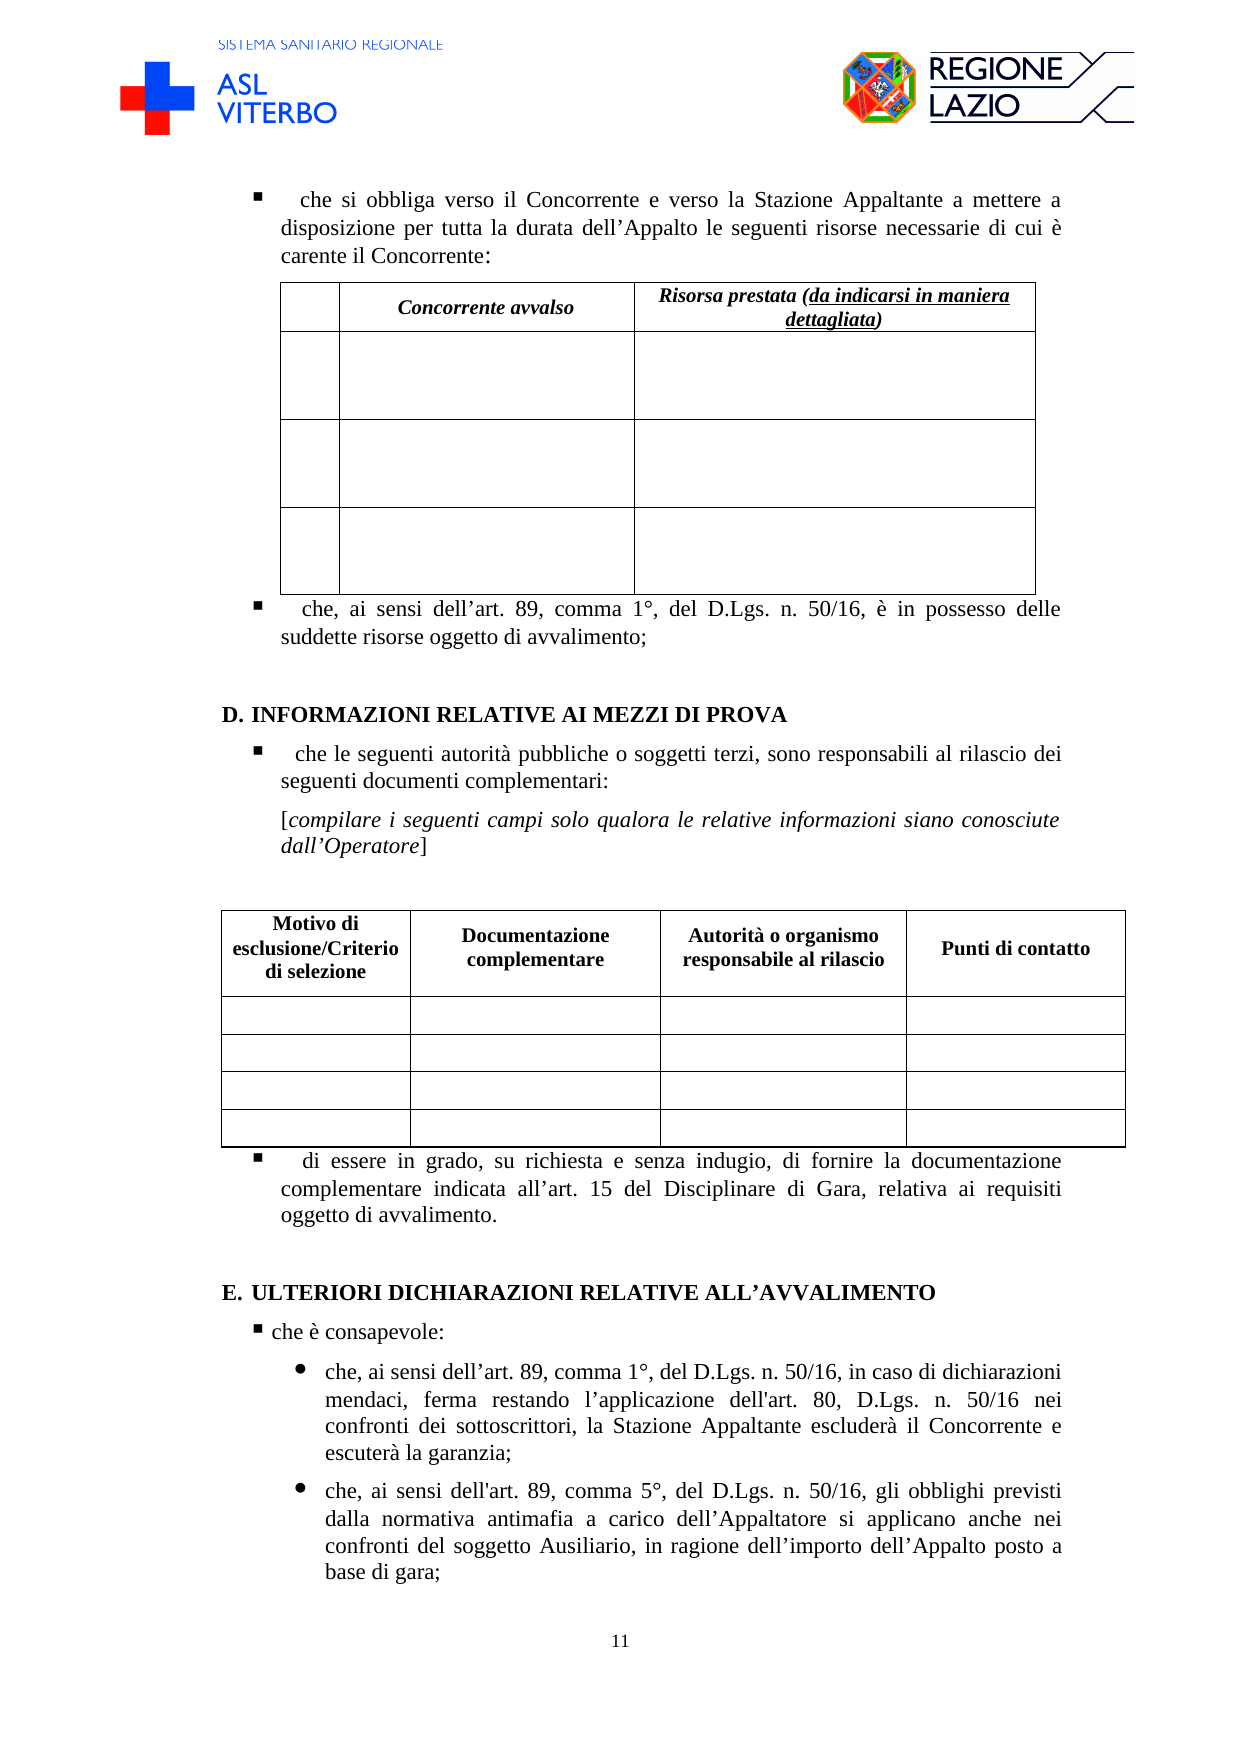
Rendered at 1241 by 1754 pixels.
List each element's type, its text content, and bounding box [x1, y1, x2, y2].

table_cell [281, 420, 339, 507]
table_cell [635, 420, 1035, 507]
table_cell [907, 1110, 1125, 1146]
text [compilare i seguenti campi solo qualora le relative informazioni siano conosciute dall’Operatore] [281, 806, 1063, 859]
table_cell [907, 1072, 1125, 1109]
picture [843, 52, 1135, 123]
table_cell [411, 997, 660, 1034]
list INFORMAZIONI RELATIVE AI MEZZI DI PROVA [222, 701, 1063, 727]
list che, ai sensi dell'art. 89, comma 5°, del D.Lgs. n. 50/16, gli obblighi previsti dalla normativa antimafia a carico dell’Appaltatore si applicano anche nei confronti del soggetto Ausiliario, in ragione dell’importo dell’Appalto posto a base di gara; [295, 1478, 1063, 1584]
table_header Concorrente avvalso [340, 283, 634, 331]
table_cell [411, 1072, 660, 1109]
table_header [281, 283, 339, 331]
table_cell [907, 1035, 1125, 1071]
table_cell [340, 332, 634, 419]
table_cell [661, 1035, 906, 1071]
table_cell [222, 1072, 410, 1109]
table_cell [907, 997, 1125, 1034]
list che, ai sensi dell’art. 89, comma 1°, del D.Lgs. n. 50/16, è in possesso delle suddette risorse oggetto di avvalimento; [251, 595, 1063, 649]
table_cell [281, 332, 339, 419]
list che si obbliga verso il Concorrente e verso la Stazione Appaltante a mettere a disposizione per tutta la durata dell’Appalto le seguenti risorse necessarie di cui è carente il Concorrente: [251, 186, 1063, 269]
table_cell [281, 508, 339, 594]
table_cell [340, 508, 634, 594]
list di essere in grado, su richiesta e senza indugio, di fornire la documentazione complementare indicata all’art. 15 del Disciplinare di Gara, relativa ai requisiti oggetto di avvalimento. [251, 1148, 1063, 1228]
list che le seguenti autorità pubbliche o soggetti terzi, sono responsabili al rilascio dei seguenti documenti complementari: [251, 740, 1063, 794]
table_cell [411, 1035, 660, 1071]
table_cell [222, 997, 410, 1034]
table_cell [222, 1035, 410, 1071]
table_cell [661, 997, 906, 1034]
list che, ai sensi dell’art. 89, comma 1°, del D.Lgs. n. 50/16, in caso di dichiarazioni mendaci, ferma restando l’applicazione dell'art. 80, D.Lgs. n. 50/16 nei confronti dei sottoscrittori, la Stazione Appaltante escluderà il Concorrente e escuterà la garanzia; [295, 1358, 1063, 1465]
table_cell [340, 420, 634, 507]
table_cell [661, 1072, 906, 1109]
table_cell [635, 508, 1035, 594]
table_cell [222, 1110, 410, 1146]
picture [120, 40, 443, 135]
list ULTERIORI DICHIARAZIONI RELATIVE ALL’AVVALIMENTO [222, 1279, 1063, 1306]
table_header Risorsa prestata (da indicarsi in maniera dettagliata) [635, 283, 1035, 331]
table_header Motivo di esclusione/Criterio di selezione [222, 911, 410, 996]
table_cell [635, 332, 1035, 419]
table_header Autorità o organismo responsabile al rilascio [661, 911, 906, 996]
table_header Documentazione complementare [411, 911, 660, 996]
list che è consapevole: [251, 1318, 1063, 1346]
table_cell [661, 1110, 906, 1146]
table_header Punti di contatto [907, 911, 1125, 996]
table_cell [411, 1110, 660, 1146]
